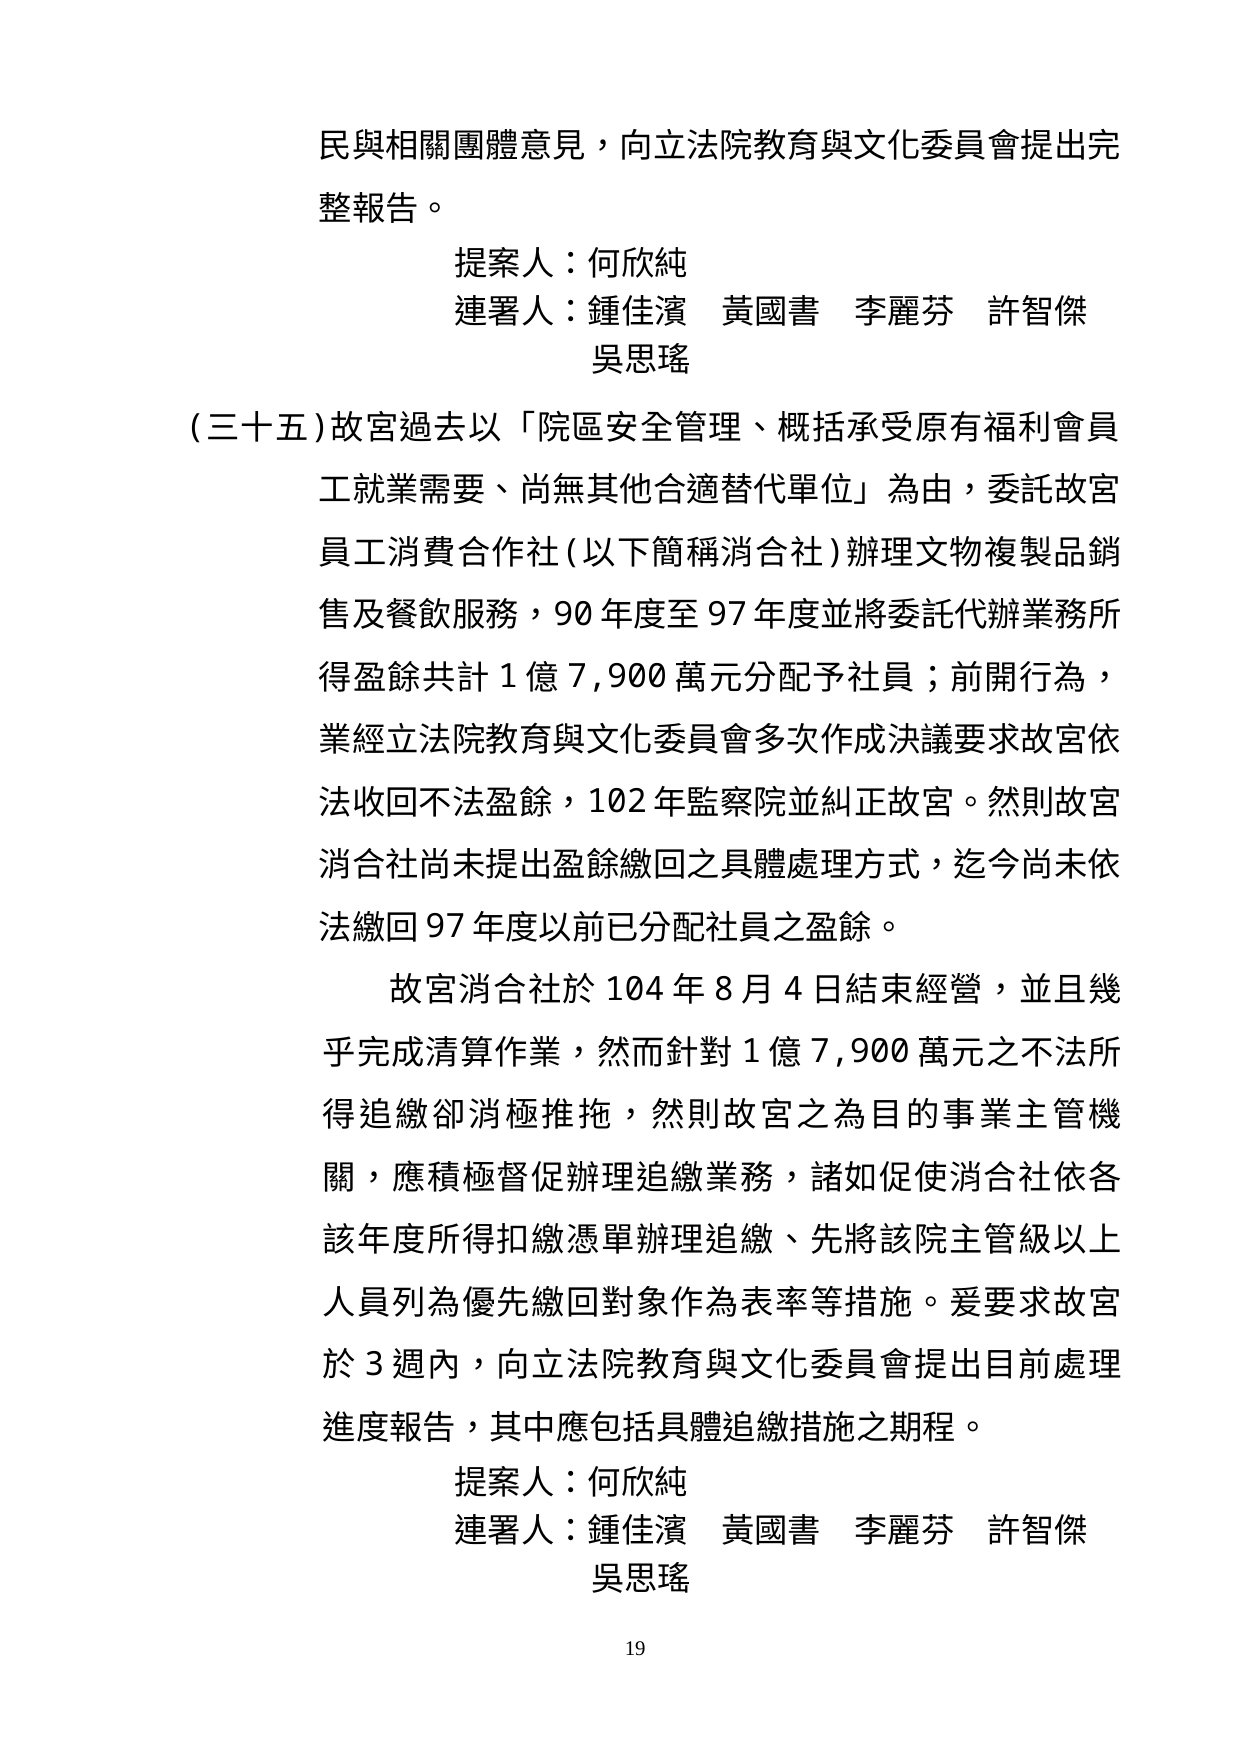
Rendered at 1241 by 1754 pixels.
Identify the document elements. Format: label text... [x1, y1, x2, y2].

text 連署人：鍾佳濱 黃國書 李麗芬 許智傑 [148, 285, 1122, 333]
text 民與相關團體意見，向立法院教育與文化委員會提出完整報告。 [185, 112, 1122, 237]
text (三十五)故宮過去以「院區安全管理、概括承受原有福利會員工就業需要、尚無其他合適替代單位」為由，委託故宮員工消費合作社(以下簡稱消合社)辦理文物複製品銷售及餐飲服務，90年度至97年度並將委託代辦業務所得盈餘共計1億7,900萬元分配予社員；前開行為，業經立法院教育與文化委員會多次作成決議要求故宮依法收回不法盈餘，102年監察院並糾正故宮。然則故宮消合社尚未提出盈餘繳回之具體處理方式，迄今尚未依法繳回97年度以前已分配社員之盈餘。 [185, 393, 1122, 956]
text 吳思瑤 [148, 333, 1122, 381]
text 故宮消合社於104年8月4日結束經營，並且幾乎完成清算作業，然而針對1億7,900萬元之不法所得追繳卻消極推拖，然則故宮之為目的事業主管機關，應積極督促辦理追繳業務，諸如促使消合社依各該年度所得扣繳憑單辦理追繳、先將該院主管級以上人員列為優先繳回對象作為表率等措施。爰要求故宮於3週內，向立法院教育與文化委員會提出目前處理進度報告，其中應包括具體追繳措施之期程。 [323, 956, 1122, 1456]
text 提案人：何欣純 [148, 1456, 1122, 1504]
text 提案人：何欣純 [148, 237, 1122, 285]
text 吳思瑤 [148, 1552, 1122, 1600]
text 連署人：鍾佳濱 黃國書 李麗芬 許智傑 [148, 1504, 1122, 1552]
